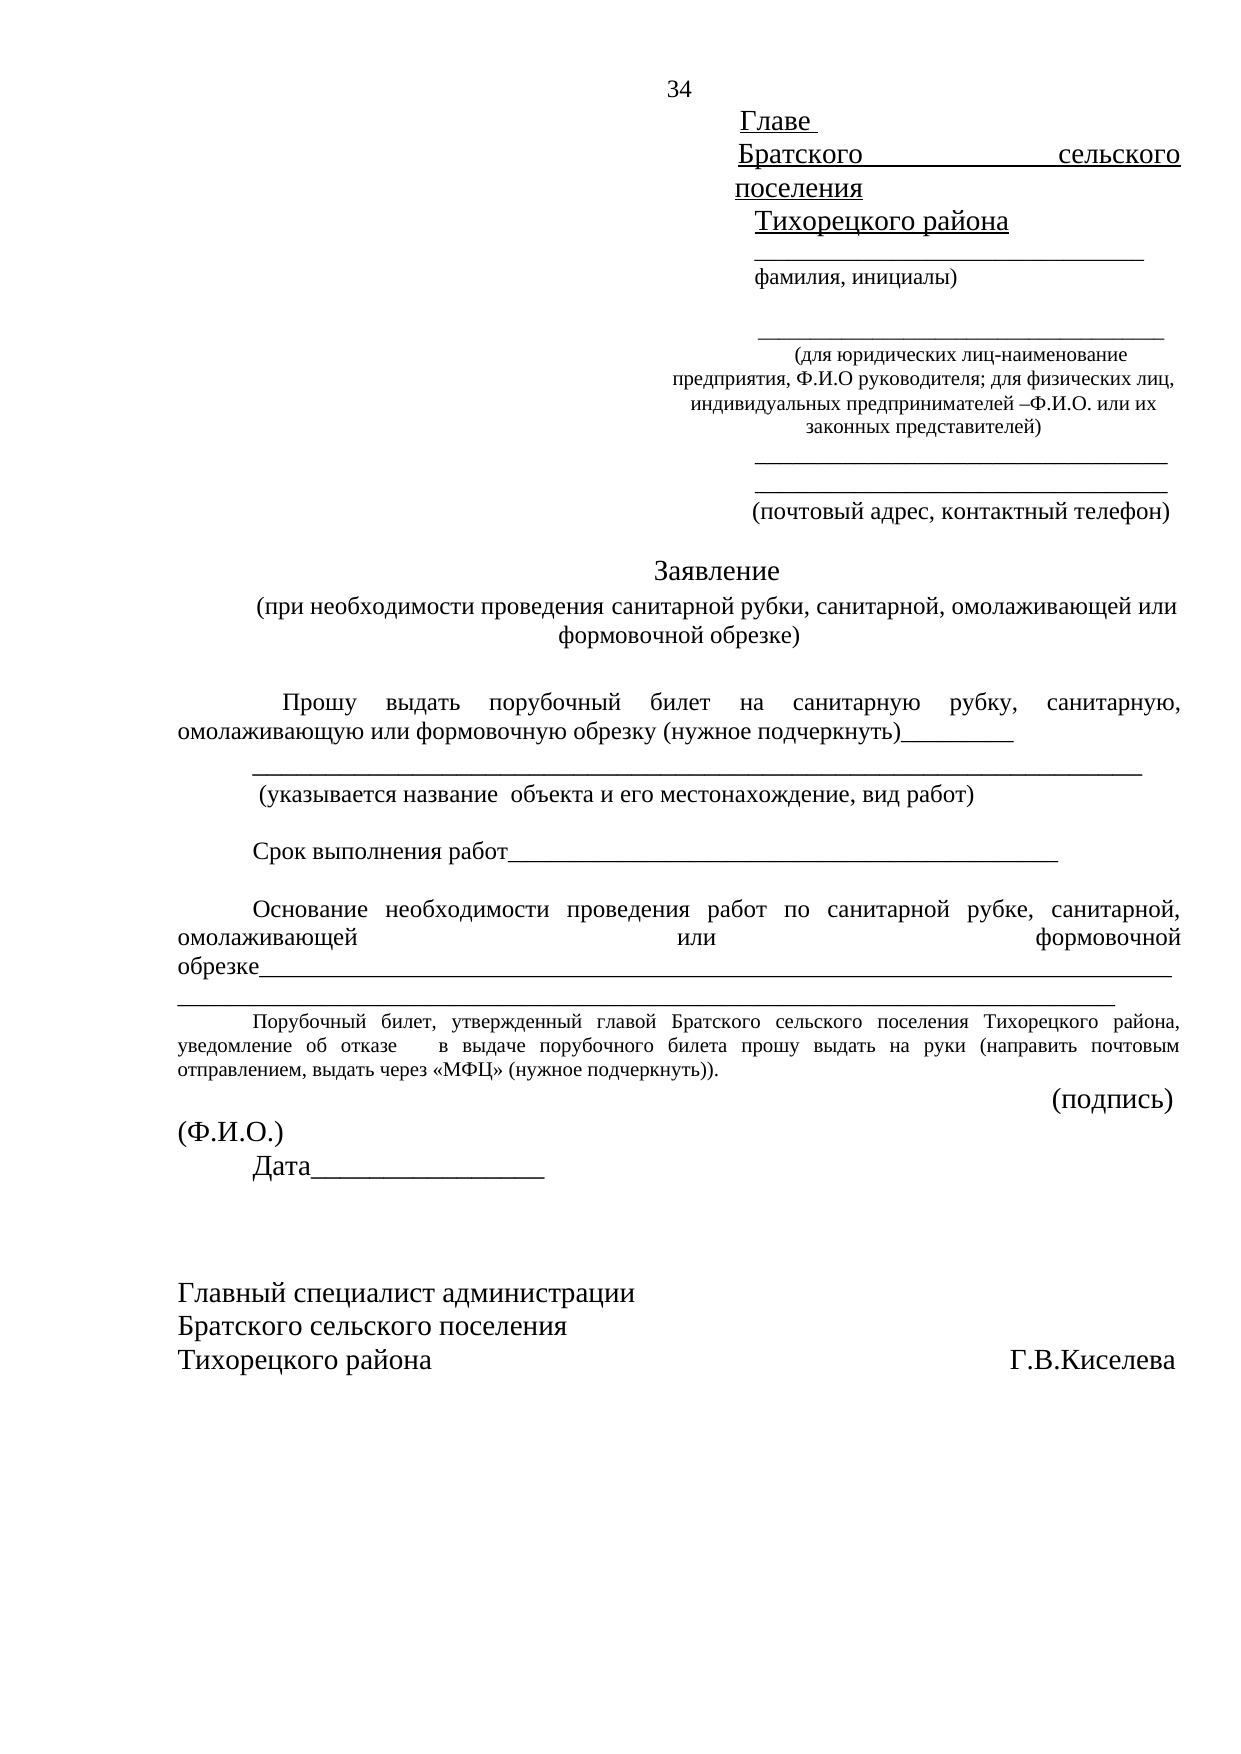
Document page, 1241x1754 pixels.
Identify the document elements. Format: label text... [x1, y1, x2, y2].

text Порубочный билет, утвержденный главой Братского сельского поселения Тихорецкого района, уведомление об отказе в выдаче порубочного билета прошу выдать на руки (направить почтовым отправлением, выдать через «МФЦ» (нужное подчеркнуть)). [177, 1009, 1181, 1081]
text Тихорецкого района [679, 203, 1181, 237]
text Основание необходимости проведения работ по санитарной рубке, санитарной, омолаживающей или формовочной обрезке____________________________________________________________________________________________________________________________________________________ [177, 894, 1181, 1009]
table_header [186, 318, 667, 525]
text Заявление [177, 553, 1181, 587]
text Братского сельского поселения [734, 136, 1181, 203]
table_header _______________________________________ (для юридических лиц-наименование предприятия, Ф.И.О руководителя; для физических лиц, индивидуальных предпринимателей –Ф.И.О. или их законных представителей) _________________________________ _________________________________ (почтовый адрес, контактный телефон) [667, 318, 1180, 525]
text Дата________________ [177, 1148, 1181, 1182]
text Срок выполнения работ____________________________________________ [177, 836, 1181, 865]
text (указывается название объекта и его местонахождение, вид работ) [177, 779, 1181, 807]
text (при необходимости проведения санитарной рубки, санитарной, омолаживающей или формовочной обрезке) [177, 587, 1181, 649]
text __________________________________ [679, 237, 1181, 263]
text фамилия, инициалы) [679, 263, 1181, 289]
text (подпись) (Ф.И.О.) [177, 1081, 1181, 1148]
text Главе [664, 103, 1181, 136]
text _____________________________________________________________ [177, 745, 1181, 779]
text Братского сельского поселения [177, 1308, 1181, 1342]
text Главный специалист администрации [177, 1275, 1181, 1308]
text Тихорецкого района Г.В.Киселева [177, 1342, 1181, 1376]
text Прошу выдать порубочный билет на санитарную рубку, санитарную, омолаживающую или формовочную обрезку (нужное подчеркнуть)_________ [177, 683, 1181, 745]
